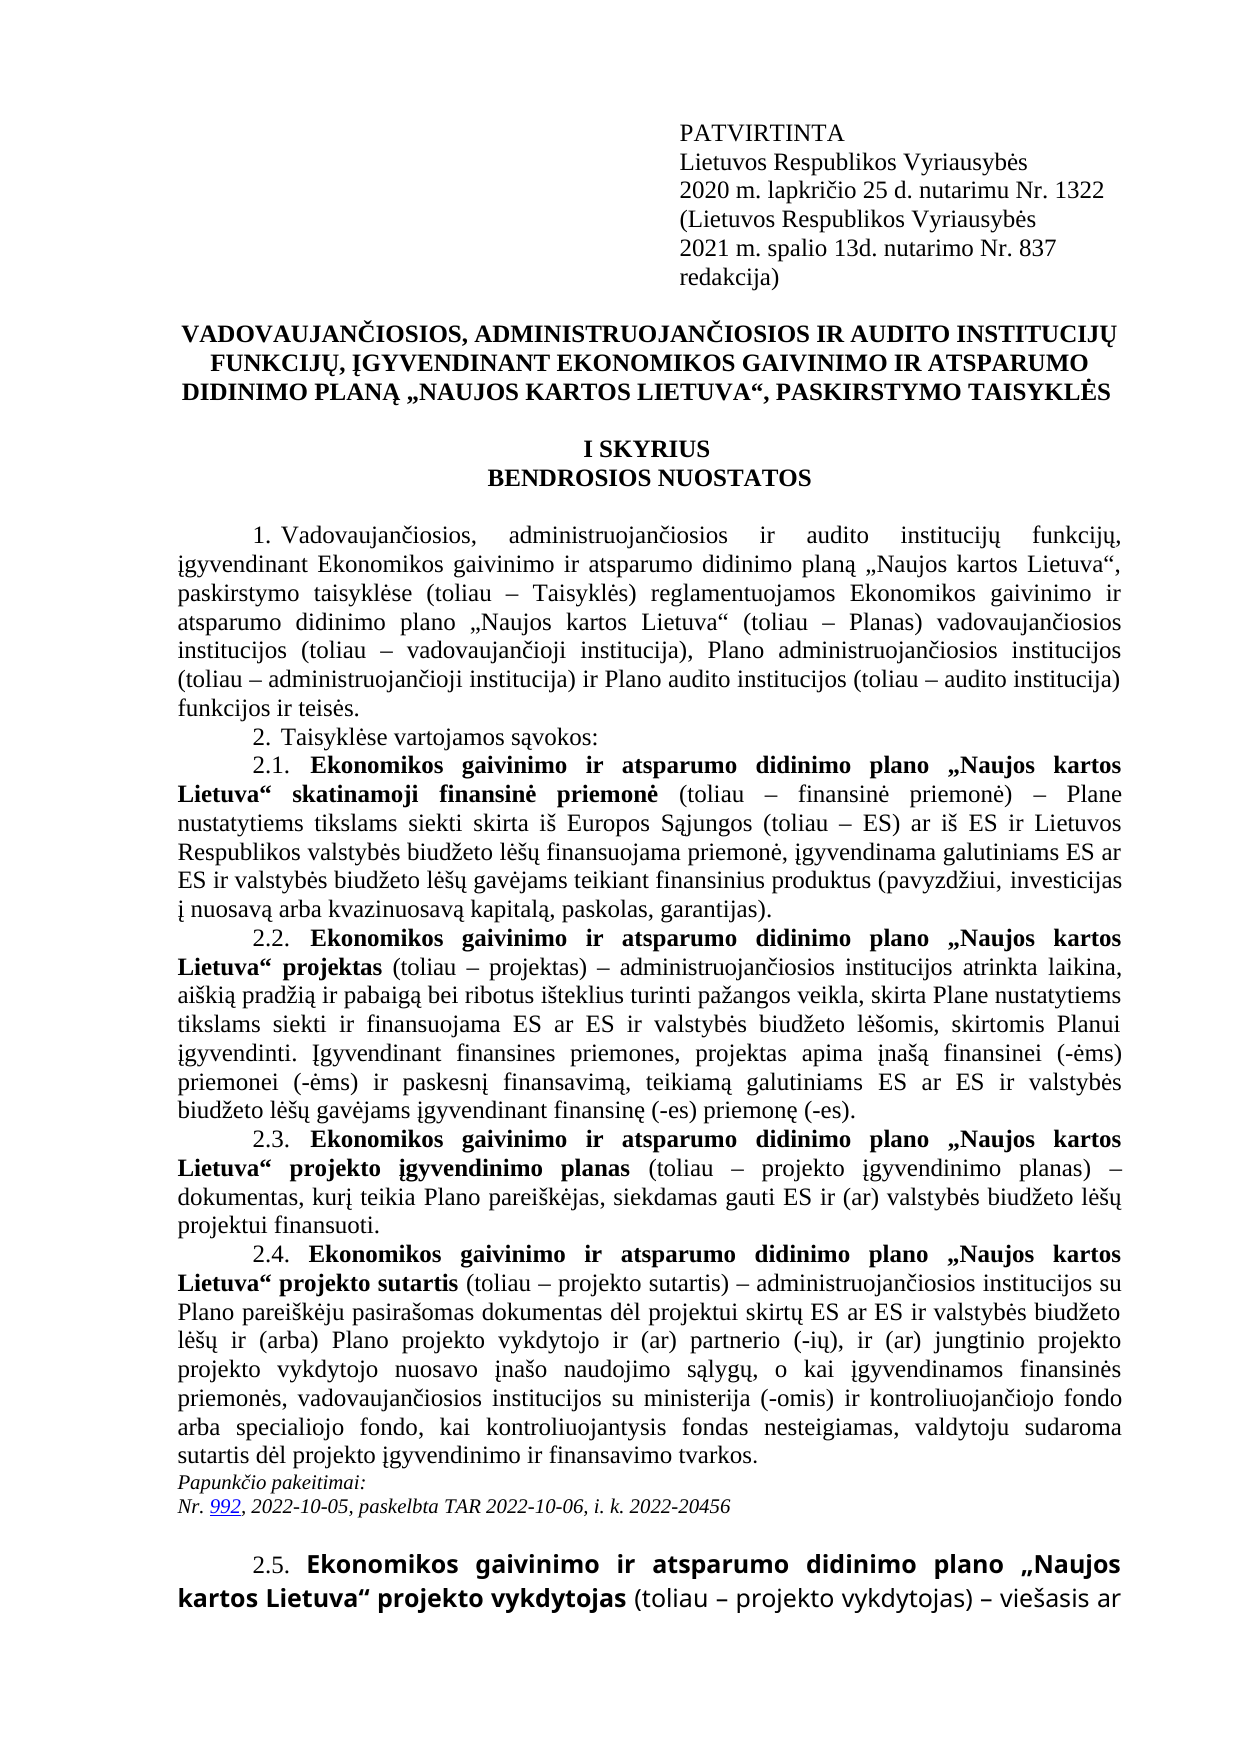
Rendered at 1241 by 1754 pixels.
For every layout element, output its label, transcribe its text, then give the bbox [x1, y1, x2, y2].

text 2.3. Ekonomikos gaivinimo ir atsparumo didinimo plano „Naujos kartos Lietuva“ projekto įgyvendinimo planas (toliau – projekto įgyvendinimo planas) – dokumentas, kurį teikia Plano pareiškėjas, siekdamas gauti ES ir (ar) valstybės biudžeto lėšų projektui finansuoti. [177, 1124, 1122, 1239]
text 2.1. Ekonomikos gaivinimo ir atsparumo didinimo plano „Naujos kartos Lietuva“ skatinamoji finansinė priemonė (toliau – finansinė priemonė) – Plane nustatytiems tikslams siekti skirta iš Europos Sąjungos (toliau – ES) ar iš ES ir Lietuvos Respublikos valstybės biudžeto lėšų finansuojama priemonė, įgyvendinama galutiniams ES ar ES ir valstybės biudžeto lėšų gavėjams teikiant finansinius produktus (pavyzdžiui, investicijas į nuosavą arba kvazinuosavą kapitalą, paskolas, garantijas). [177, 751, 1122, 923]
text PATVIRTINTA [679, 118, 1122, 147]
text Papunkčio pakeitimai: [177, 1470, 1122, 1494]
text 2.5. Ekonomikos gaivinimo ir atsparumo didinimo plano „Naujos kartos Lietuva“ projekto vykdytojas (toliau – projekto vykdytojas) – viešasis ar [177, 1547, 1122, 1615]
text I SKYRIUS [177, 434, 1122, 463]
text Lietuvos Respublikos Vyriausybės [679, 147, 1122, 176]
text 2.2. Ekonomikos gaivinimo ir atsparumo didinimo plano „Naujos kartos Lietuva“ projektas (toliau – projektas) – administruojančiosios institucijos atrinkta laikina, aiškią pradžią ir pabaigą bei ribotus išteklius turinti pažangos veikla, skirta Plane nustatytiems tikslams siekti ir finansuojama ES ar ES ir valstybės biudžeto lėšomis, skirtomis Planui įgyvendinti. Įgyvendinant finansines priemones, projektas apima įnašą finansinei (-ėms) priemonei (-ėms) ir paskesnį finansavimą, teikiamą galutiniams ES ar ES ir valstybės biudžeto lėšų gavėjams įgyvendinant finansinę (-es) priemonę (-es). [177, 923, 1122, 1124]
text Nr. 992, 2022-10-05, paskelbta TAR 2022-10-06, i. k. 2022-20456 [177, 1494, 1122, 1518]
text redakcija) [679, 262, 1122, 291]
text BENDROSIOS NUOSTATOS [177, 463, 1122, 492]
text 1. Vadovaujančiosios, administruojančiosios ir audito institucijų funkcijų, įgyvendinant Ekonomikos gaivinimo ir atsparumo didinimo planą „Naujos kartos Lietuva“, paskirstymo taisyklėse (toliau – Taisyklės) reglamentuojamos Ekonomikos gaivinimo ir atsparumo didinimo plano „Naujos kartos Lietuva“ (toliau – Planas) vadovaujančiosios institucijos (toliau – vadovaujančioji institucija), Plano administruojančiosios institucijos (toliau – administruojančioji institucija) ir Plano audito institucijos (toliau – audito institucija) funkcijos ir teisės. [177, 521, 1122, 722]
text 2021 m. spalio 13d. nutarimo Nr. 837 [679, 233, 1122, 262]
text 2.4. Ekonomikos gaivinimo ir atsparumo didinimo plano „Naujos kartos Lietuva“ projekto sutartis (toliau – projekto sutartis) – administruojančiosios institucijos su Plano pareiškėju pasirašomas dokumentas dėl projektui skirtų ES ar ES ir valstybės biudžeto lėšų ir (arba) Plano projekto vykdytojo ir (ar) partnerio (-ių), ir (ar) jungtinio projekto projekto vykdytojo nuosavo įnašo naudojimo sąlygų, o kai įgyvendinamos finansinės priemonės, vadovaujančiosios institucijos su ministerija (-omis) ir kontroliuojančiojo fondo arba specialiojo fondo, kai kontroliuojantysis fondas nesteigiamas, valdytoju sudaroma sutartis dėl projekto įgyvendinimo ir finansavimo tvarkos. [177, 1239, 1122, 1470]
text VADOVAUJANČIOSIOS, ADMINISTRUOJANČIOSIOS IR AUDITO INSTITUCIJŲ FUNKCIJŲ, ĮGYVENDINANT EKONOMIKOS GAIVINIMO IR ATSPARUMO DIDINIMO PLANĄ „NAUJOS KARTOS LIETUVA“, PASKIRSTYMO TAISYKLĖS [177, 319, 1122, 406]
text 2020 m. lapkričio 25 d. nutarimu Nr. 1322 [679, 176, 1122, 204]
text 2. Taisyklėse vartojamos sąvokos: [177, 722, 1122, 751]
text (Lietuvos Respublikos Vyriausybės [679, 204, 1122, 233]
